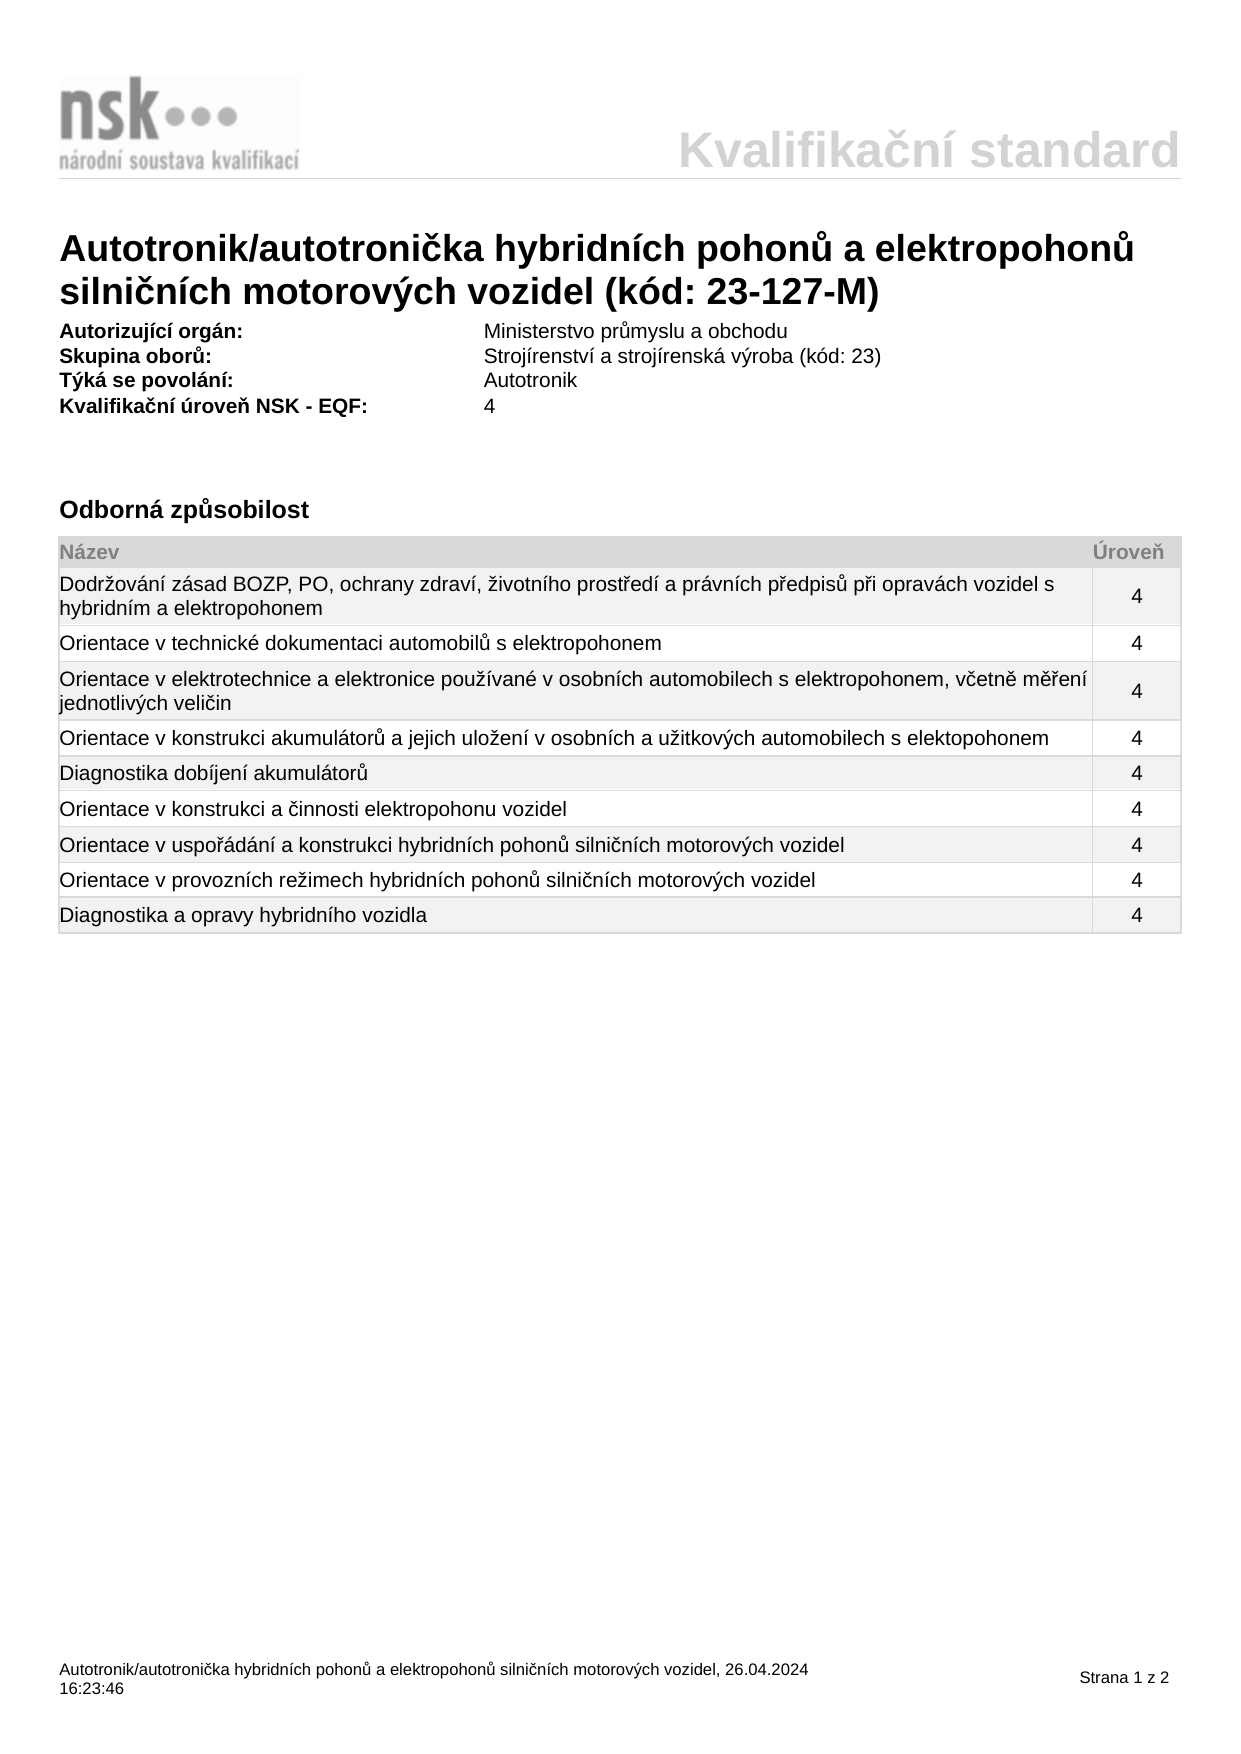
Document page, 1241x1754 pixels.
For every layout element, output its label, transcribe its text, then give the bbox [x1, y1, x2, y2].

table_cell [1093, 418, 1169, 489]
table_cell 4 [1093, 757, 1180, 789]
table_cell Strana 1 z 2 [862, 1660, 1169, 1696]
table_cell [484, 418, 620, 489]
table_cell [1169, 418, 1181, 489]
table_cell Orientace v uspořádání a konstrukci hybridních pohonů silničních motorových vozidel [60, 827, 1092, 862]
table_cell Orientace v provozních režimech hybridních pohonů silničních motorových vozidel [60, 863, 1092, 896]
table_header Kvalifikační standard [626, 59, 1181, 178]
table_cell 4 [1093, 827, 1180, 862]
table_cell Skupina oborů: [59, 344, 483, 368]
table_cell [626, 934, 862, 1232]
table_cell Autorizující orgán: [59, 319, 483, 343]
table_cell [1169, 196, 1181, 224]
table_cell [620, 196, 626, 224]
table_cell Orientace v konstrukci a činnosti elektropohonu vozidel [60, 791, 1092, 826]
table_cell Diagnostika dobíjení akumulátorů [60, 757, 1092, 789]
table_cell Autotronik/autotronička hybridních pohonů a elektropohonů silničních motorových vozidel (kód: 23-127-M) [59, 224, 1181, 313]
table_cell [59, 1447, 483, 1660]
table_cell [862, 196, 1093, 224]
table_cell 4 [1093, 568, 1180, 624]
table_header [621, 59, 626, 172]
table_cell [59, 313, 483, 319]
table_cell Orientace v konstrukci akumulátorů a jejich uložení v osobních a užitkových automobilech s elektopohonem [60, 721, 1092, 755]
table_cell [484, 934, 620, 1232]
table_cell [1169, 1447, 1181, 1660]
table_cell [862, 1232, 1093, 1447]
table_cell [484, 196, 620, 224]
table_cell [626, 1232, 862, 1447]
table_cell [620, 1447, 626, 1660]
table_cell 4 [1093, 662, 1180, 719]
table_cell Orientace v elektrotechnice a elektronice používané v osobních automobilech s elektropohonem, včetně měření jednotlivých veličin [60, 662, 1092, 719]
table_cell [484, 524, 620, 536]
table_cell Týká se povolání: [59, 368, 483, 392]
table_cell Autotronik [484, 368, 1181, 393]
table_cell [862, 418, 1093, 489]
table_cell 4 [1093, 791, 1180, 826]
table_cell Autotronik/autotronička hybridních pohonů a elektropohonů silničních motorových vozidel, 26.04.2024 16:23:46 [59, 1660, 862, 1696]
table_cell [59, 179, 1181, 196]
table_cell [626, 313, 862, 319]
table_cell [1169, 934, 1181, 1232]
table_cell [1169, 524, 1181, 536]
table_cell [620, 524, 626, 536]
table_cell [59, 196, 483, 224]
table_cell [862, 313, 1093, 319]
table_cell 4 [1093, 863, 1180, 896]
table_cell [484, 172, 620, 178]
table_cell 4 [1093, 721, 1180, 755]
table_cell [1093, 1447, 1169, 1660]
table_cell [862, 934, 1093, 1232]
table_cell 4 [484, 394, 1181, 417]
table_cell Ministerstvo průmyslu a obchodu [484, 319, 1181, 344]
table_cell [484, 1447, 620, 1660]
table_cell [59, 524, 483, 536]
table_cell [1169, 1660, 1181, 1696]
table_cell Strojírenství a strojírenská výroba (kód: 23) [484, 344, 1181, 368]
table_cell [484, 1232, 620, 1447]
table_cell 4 [1093, 898, 1180, 932]
table_cell Název [60, 538, 1092, 566]
table_cell Kvalifikační úroveň NSK - EQF: [59, 394, 483, 417]
table_cell [59, 172, 483, 178]
table_cell [59, 1232, 483, 1447]
table_cell [59, 934, 483, 1232]
table_cell [626, 524, 862, 536]
table_cell Dodržování zásad BOZP, PO, ochrany zdraví, životního prostředí a právních předpisů při opravách vozidel s hybridním a elektropohonem [60, 568, 1092, 624]
table_cell [626, 418, 862, 489]
table_cell Diagnostika a opravy hybridního vozidla [60, 898, 1092, 932]
table_cell [1093, 934, 1169, 1232]
table_cell Orientace v technické dokumentaci automobilů s elektropohonem [60, 626, 1092, 661]
table_cell [862, 1447, 1093, 1660]
table_cell [1093, 1232, 1169, 1447]
table_cell [1093, 524, 1169, 536]
table_cell [620, 418, 626, 489]
table_cell [1093, 313, 1169, 319]
table_cell [620, 1232, 626, 1447]
table_cell [620, 934, 626, 1232]
table_cell [1169, 1232, 1181, 1447]
table_cell [59, 418, 483, 489]
table_cell 4 [1093, 626, 1180, 661]
table_cell [626, 196, 862, 224]
picture [58, 59, 621, 172]
table_cell [1169, 313, 1181, 319]
table_cell Odborná způsobilost [59, 490, 1181, 524]
table_cell [626, 1447, 862, 1660]
table_cell [1093, 196, 1169, 224]
table_cell [862, 524, 1093, 536]
table_cell [484, 313, 620, 319]
table_cell Úroveň [1093, 538, 1180, 566]
